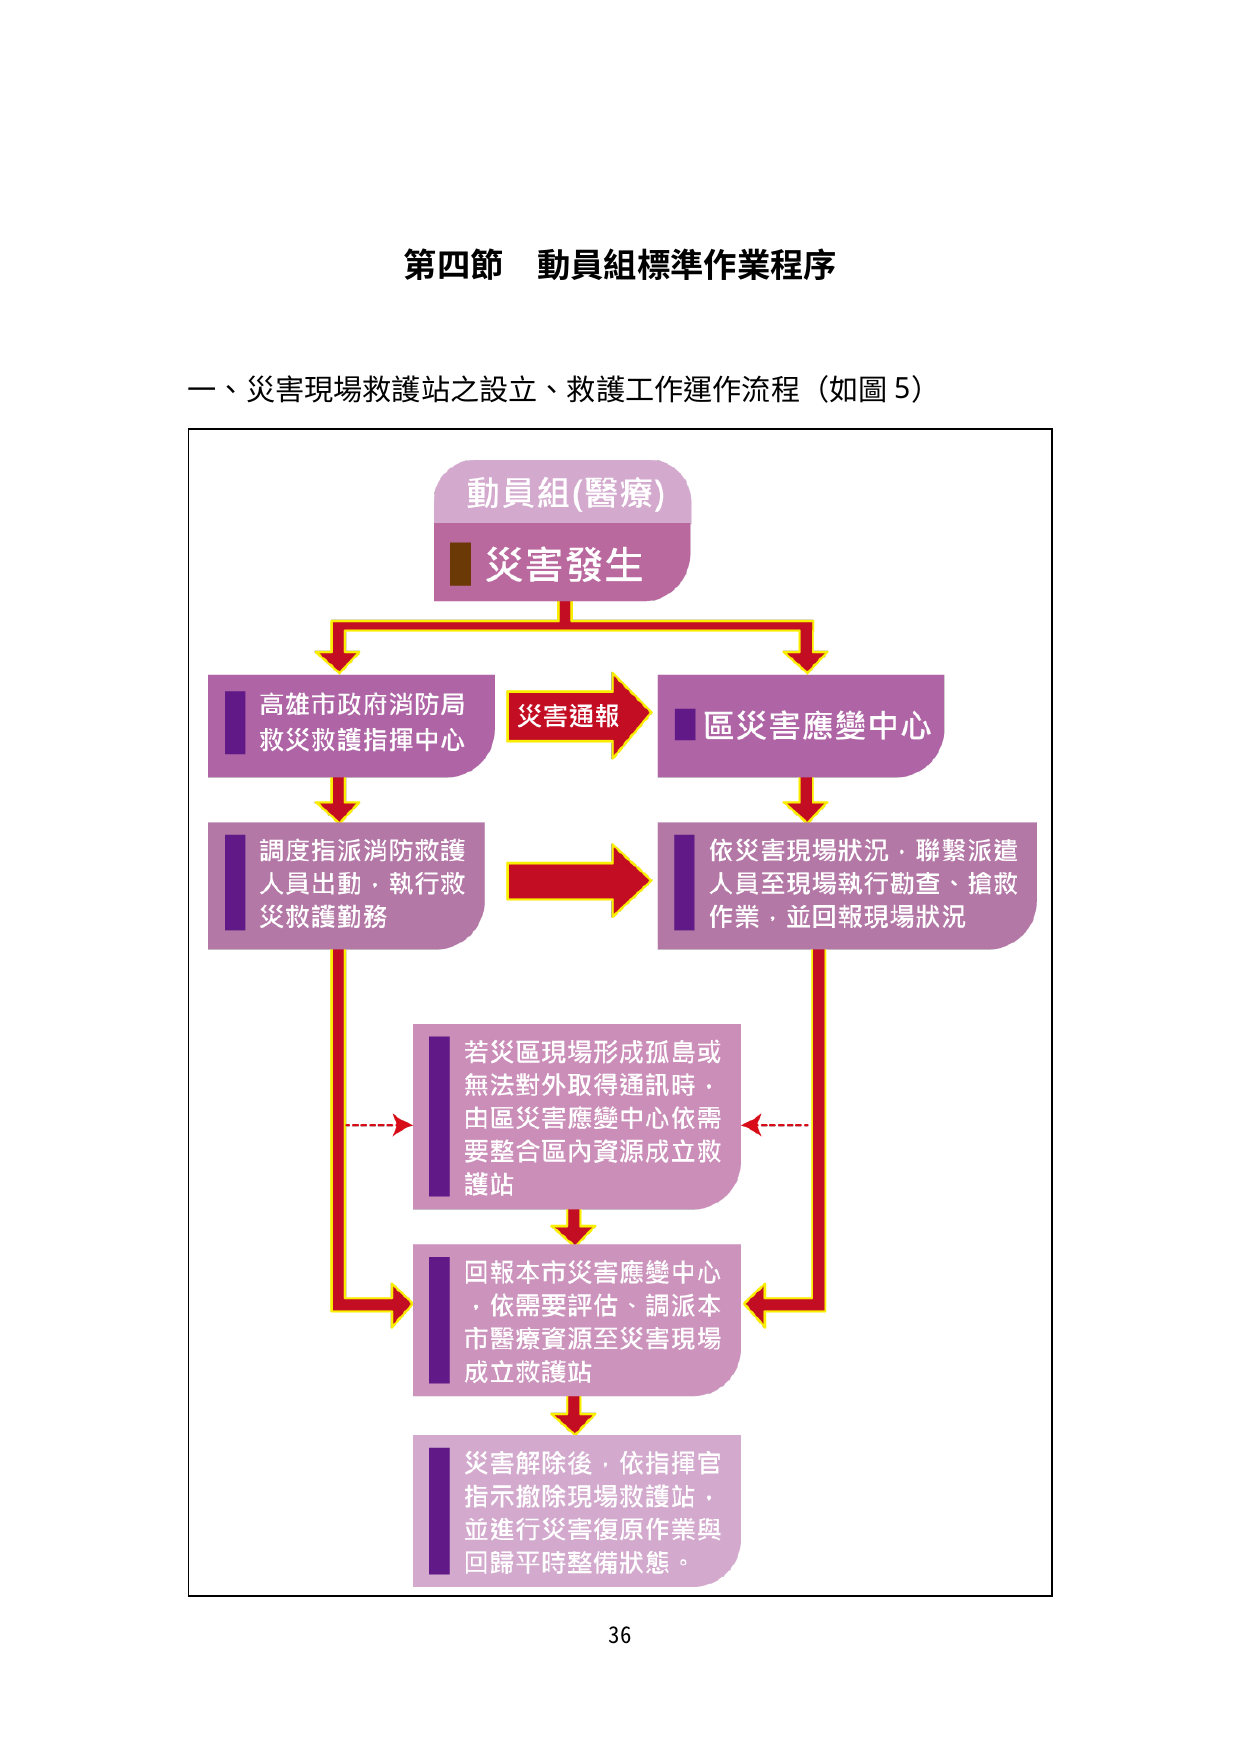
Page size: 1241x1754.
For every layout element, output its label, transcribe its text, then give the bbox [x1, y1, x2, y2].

text 一、災害現場救護站之設立、救護工作運作流程（如圖5） [187, 346, 1053, 408]
text 第四節 動員組標準作業程序 [187, 221, 1053, 283]
